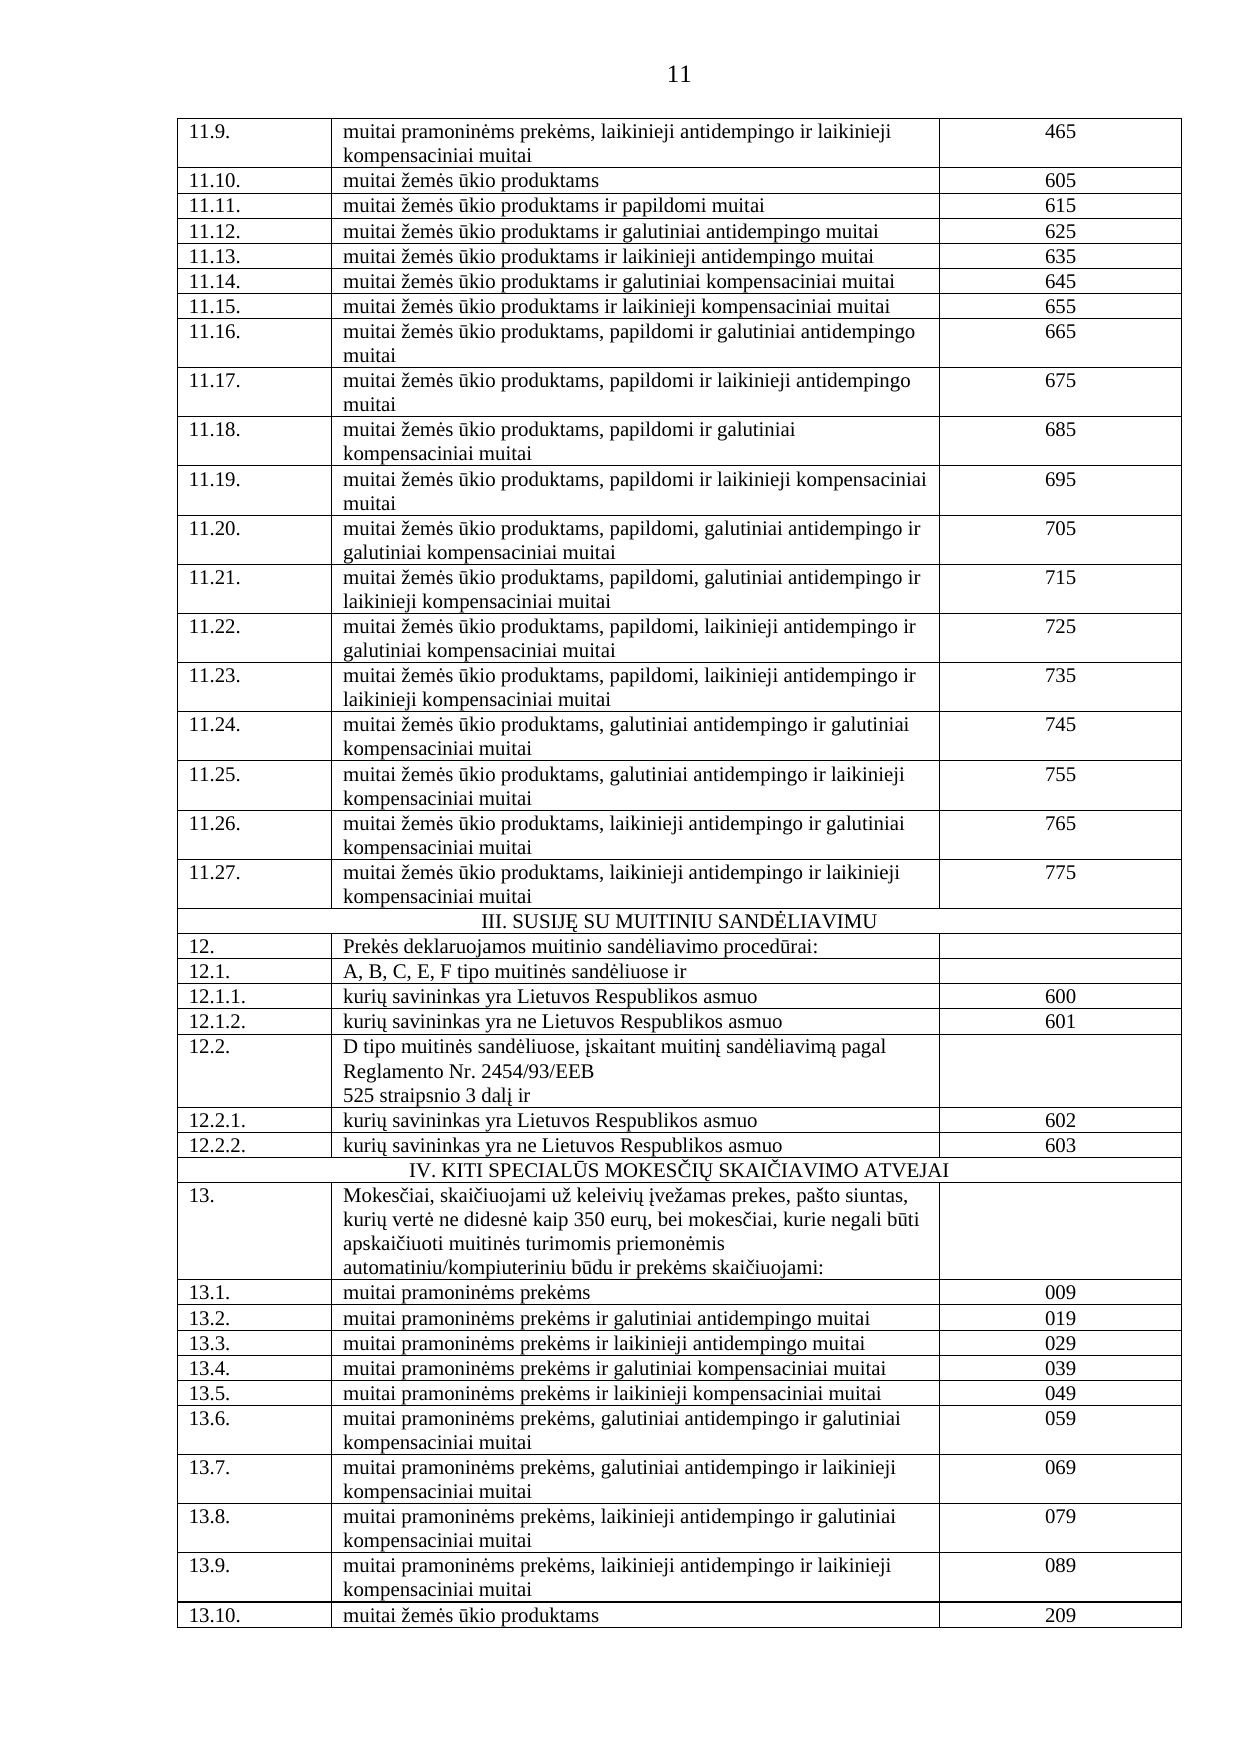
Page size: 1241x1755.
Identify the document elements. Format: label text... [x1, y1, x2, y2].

table_cell A, B, C, E, F tipo muitinės sandėliuose ir [332, 959, 939, 983]
table_cell muitai žemės ūkio produktams, papildomi, galutiniai antidempingo ir galutiniai kompensaciniai muitai [332, 516, 939, 564]
table_cell 13.10. [178, 1603, 331, 1627]
table_cell [940, 934, 1181, 958]
table_cell 11.16. [178, 319, 331, 367]
table_cell 11.15. [178, 294, 331, 318]
table_cell 13.4. [178, 1356, 331, 1380]
table_cell 13.1. [178, 1280, 331, 1304]
table_cell 11.19. [178, 466, 331, 514]
table_cell 675 [940, 368, 1181, 416]
table_cell 695 [940, 466, 1181, 514]
table_cell 12. [178, 934, 331, 958]
table_cell muitai pramoninėms prekėms, laikinieji antidempingo ir laikinieji kompensaciniai muitai [332, 119, 939, 167]
table_cell muitai pramoninėms prekėms ir laikinieji antidempingo muitai [332, 1331, 939, 1354]
table_cell 11.11. [178, 194, 331, 217]
table_cell 605 [940, 168, 1181, 192]
table_cell 655 [940, 294, 1181, 318]
table_cell kurių savininkas yra Lietuvos Respublikos asmuo [332, 984, 939, 1008]
table_cell Mokesčiai, skaičiuojami už keleivių įvežamas prekes, pašto siuntas, kurių vertė ne didesnė kaip 350 eurų, bei mokesčiai, kurie negali būti apskaičiuoti muitinės turimomis priemonėmis automatiniu/kompiuteriniu būdu ir prekėms skaičiuojami: [332, 1183, 939, 1279]
table_cell muitai žemės ūkio produktams ir galutiniai kompensaciniai muitai [332, 269, 939, 293]
table_cell 665 [940, 319, 1181, 367]
table_cell muitai žemės ūkio produktams ir papildomi muitai [332, 194, 939, 217]
table_cell 705 [940, 516, 1181, 564]
table_cell 765 [940, 811, 1181, 859]
table_cell kurių savininkas yra Lietuvos Respublikos asmuo [332, 1108, 939, 1132]
table_cell IV. KITI SPECIALŪS MOKESČIŲ SKAIČIAVIMO ATVEJAI [178, 1158, 1181, 1182]
table_cell 11.12. [178, 219, 331, 243]
table_cell 725 [940, 614, 1181, 662]
table_cell 11.27. [178, 860, 331, 908]
table_cell muitai žemės ūkio produktams, papildomi, laikinieji antidempingo ir laikinieji kompensaciniai muitai [332, 663, 939, 711]
table_cell 601 [940, 1009, 1181, 1033]
table_cell 11.18. [178, 417, 331, 465]
table_cell 11.10. [178, 168, 331, 192]
table_cell 079 [940, 1504, 1181, 1552]
table_cell 625 [940, 219, 1181, 243]
table_cell muitai žemės ūkio produktams ir laikinieji kompensaciniai muitai [332, 294, 939, 318]
table_cell 13.8. [178, 1504, 331, 1552]
table_cell muitai pramoninėms prekėms, galutiniai antidempingo ir laikinieji kompensaciniai muitai [332, 1455, 939, 1503]
table_cell 13.2. [178, 1305, 331, 1329]
table_cell muitai žemės ūkio produktams, galutiniai antidempingo ir galutiniai kompensaciniai muitai [332, 712, 939, 760]
table_cell 735 [940, 663, 1181, 711]
table_cell 12.2. [178, 1035, 331, 1107]
table_cell 465 [940, 119, 1181, 167]
table_cell 11.17. [178, 368, 331, 416]
table_cell muitai pramoninėms prekėms ir galutiniai antidempingo muitai [332, 1305, 939, 1329]
table_cell 13.9. [178, 1553, 331, 1601]
table_cell D tipo muitinės sandėliuose, įskaitant muitinį sandėliavimą pagal Reglamento Nr. 2454/93/EEB 525 straipsnio 3 dalį ir [332, 1035, 939, 1107]
table_cell 745 [940, 712, 1181, 760]
table_cell 059 [940, 1406, 1181, 1454]
table_cell [940, 1183, 1181, 1279]
table_cell 13.3. [178, 1331, 331, 1354]
table_cell muitai pramoninėms prekėms ir galutiniai kompensaciniai muitai [332, 1356, 939, 1380]
table_cell 11.21. [178, 565, 331, 613]
table_cell kurių savininkas yra ne Lietuvos Respublikos asmuo [332, 1133, 939, 1157]
table_cell 12.1.2. [178, 1009, 331, 1033]
table_cell 13. [178, 1183, 331, 1279]
table_cell 11.13. [178, 244, 331, 268]
table_cell 11.22. [178, 614, 331, 662]
table_cell 775 [940, 860, 1181, 908]
table_cell muitai žemės ūkio produktams [332, 168, 939, 192]
table_cell 603 [940, 1133, 1181, 1157]
table_cell 12.1. [178, 959, 331, 983]
table_cell 12.2.2. [178, 1133, 331, 1157]
table_cell muitai pramoninėms prekėms ir laikinieji kompensaciniai muitai [332, 1381, 939, 1405]
table_cell 685 [940, 417, 1181, 465]
table_cell III. SUSIJĘ SU MUITINIU SANDĖLIAVIMU [178, 909, 1181, 933]
table_cell 715 [940, 565, 1181, 613]
table_cell 11.9. [178, 119, 331, 167]
table_cell 11.26. [178, 811, 331, 859]
table_cell muitai žemės ūkio produktams, laikinieji antidempingo ir galutiniai kompensaciniai muitai [332, 811, 939, 859]
table_cell 029 [940, 1331, 1181, 1354]
table_cell 12.2.1. [178, 1108, 331, 1132]
table_cell [940, 959, 1181, 983]
table_cell 11.25. [178, 761, 331, 809]
table_cell 069 [940, 1455, 1181, 1503]
table_cell muitai žemės ūkio produktams, galutiniai antidempingo ir laikinieji kompensaciniai muitai [332, 761, 939, 809]
table_cell 12.1.1. [178, 984, 331, 1008]
table_cell 645 [940, 269, 1181, 293]
table_cell 11.14. [178, 269, 331, 293]
table_cell 049 [940, 1381, 1181, 1405]
table_cell muitai žemės ūkio produktams ir laikinieji antidempingo muitai [332, 244, 939, 268]
table_cell muitai žemės ūkio produktams, papildomi, laikinieji antidempingo ir galutiniai kompensaciniai muitai [332, 614, 939, 662]
table_cell 009 [940, 1280, 1181, 1304]
table_cell kurių savininkas yra ne Lietuvos Respublikos asmuo [332, 1009, 939, 1033]
table_cell [940, 1035, 1181, 1107]
table_cell 600 [940, 984, 1181, 1008]
table_cell 089 [940, 1553, 1181, 1601]
table_cell muitai pramoninėms prekėms [332, 1280, 939, 1304]
table_cell 615 [940, 194, 1181, 217]
table_cell 11.24. [178, 712, 331, 760]
table_cell muitai pramoninėms prekėms, laikinieji antidempingo ir laikinieji kompensaciniai muitai [332, 1553, 939, 1601]
table_cell muitai žemės ūkio produktams, laikinieji antidempingo ir laikinieji kompensaciniai muitai [332, 860, 939, 908]
table_cell 209 [940, 1603, 1181, 1627]
table_cell 602 [940, 1108, 1181, 1132]
table_cell 13.5. [178, 1381, 331, 1405]
table_cell 11.23. [178, 663, 331, 711]
table_cell 11.20. [178, 516, 331, 564]
table_cell 755 [940, 761, 1181, 809]
table_cell 039 [940, 1356, 1181, 1380]
table_cell muitai žemės ūkio produktams [332, 1603, 939, 1627]
table_cell muitai žemės ūkio produktams, papildomi ir laikinieji antidempingo muitai [332, 368, 939, 416]
table_cell 13.6. [178, 1406, 331, 1454]
table_cell 019 [940, 1305, 1181, 1329]
table_cell muitai pramoninėms prekėms, laikinieji antidempingo ir galutiniai kompensaciniai muitai [332, 1504, 939, 1552]
table_cell 635 [940, 244, 1181, 268]
table_cell muitai žemės ūkio produktams, papildomi ir galutiniai kompensaciniai muitai [332, 417, 939, 465]
table_cell muitai pramoninėms prekėms, galutiniai antidempingo ir galutiniai kompensaciniai muitai [332, 1406, 939, 1454]
table_cell muitai žemės ūkio produktams, papildomi, galutiniai antidempingo ir laikinieji kompensaciniai muitai [332, 565, 939, 613]
table_cell muitai žemės ūkio produktams ir galutiniai antidempingo muitai [332, 219, 939, 243]
table_cell 13.7. [178, 1455, 331, 1503]
table_cell muitai žemės ūkio produktams, papildomi ir galutiniai antidempingo muitai [332, 319, 939, 367]
table_cell Prekės deklaruojamos muitinio sandėliavimo procedūrai: [332, 934, 939, 958]
table_cell muitai žemės ūkio produktams, papildomi ir laikinieji kompensaciniai muitai [332, 466, 939, 514]
